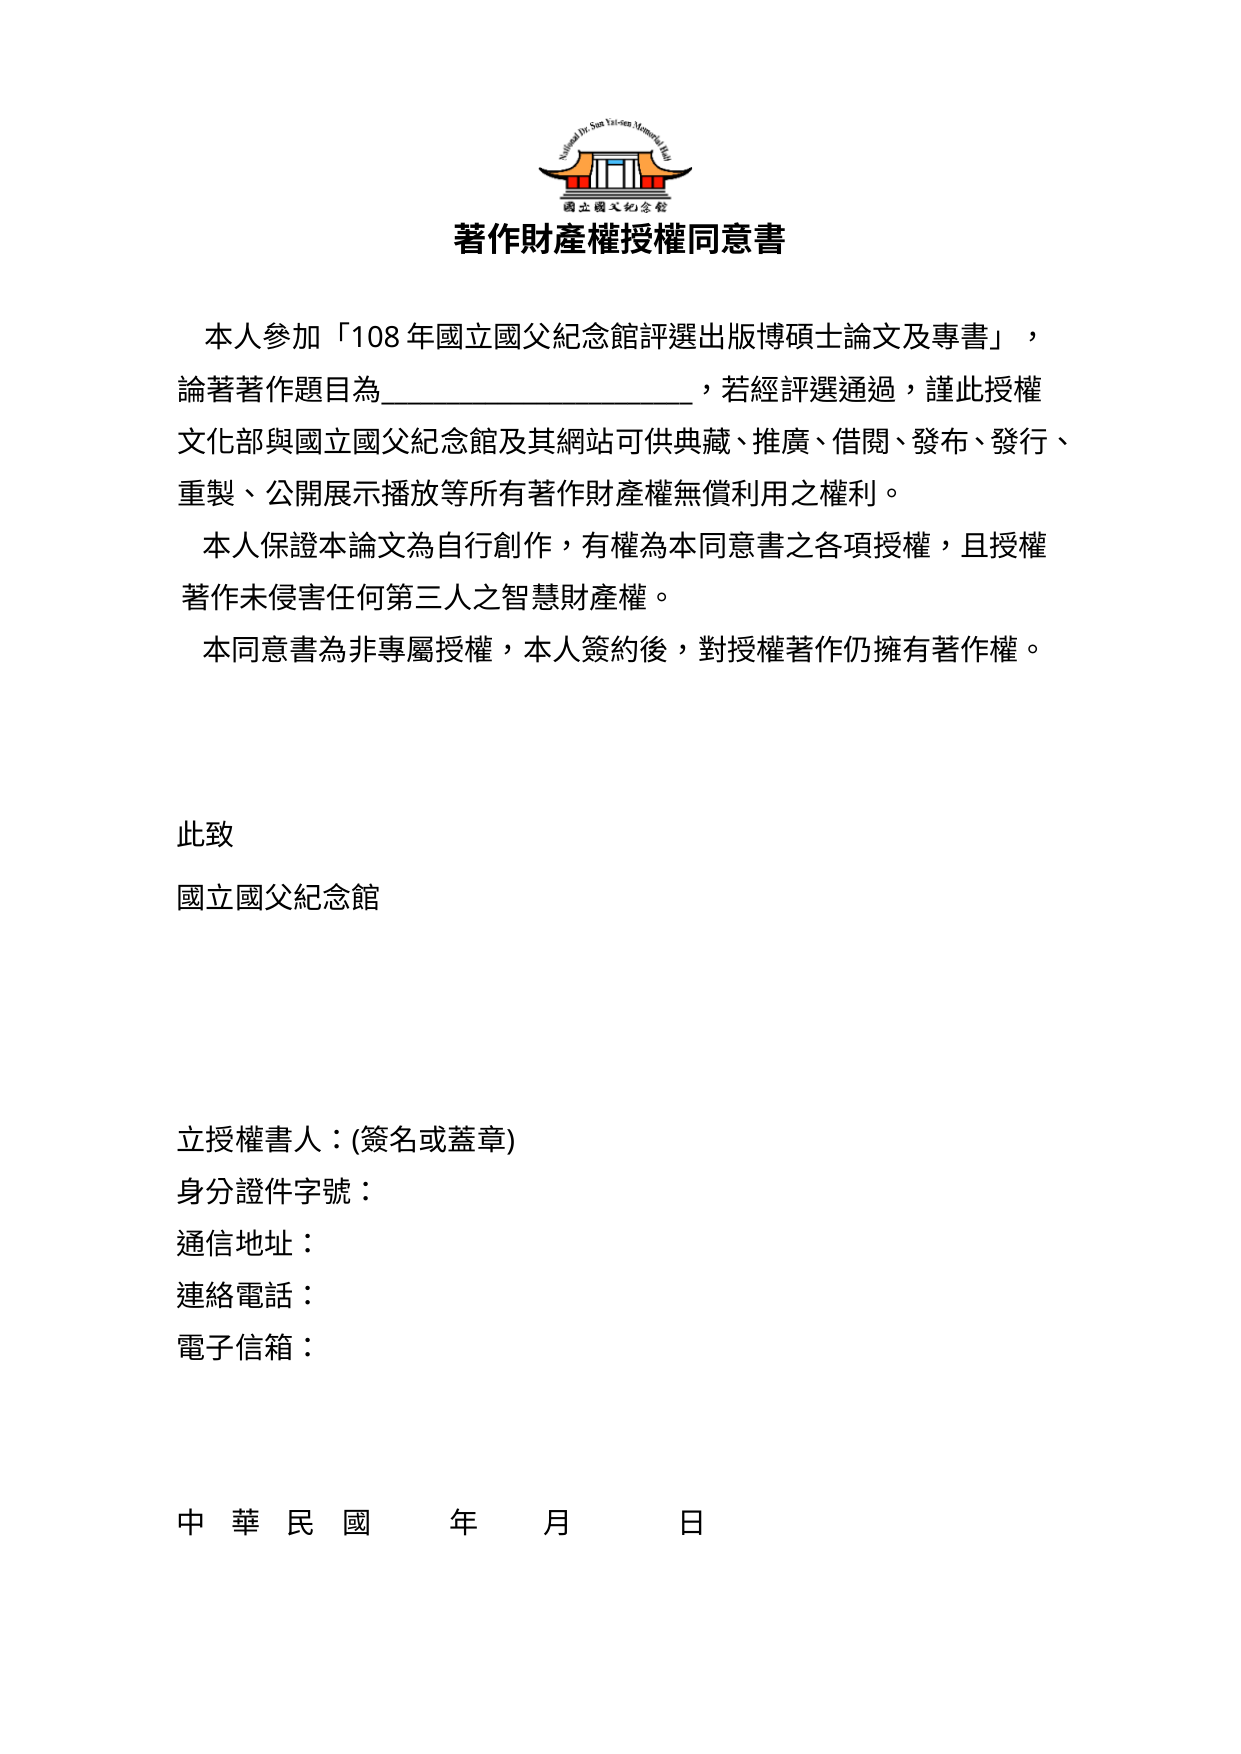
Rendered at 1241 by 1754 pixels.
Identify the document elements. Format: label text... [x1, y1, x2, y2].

text 此致 [118, 796, 1112, 858]
text 本同意書為非專屬授權，本人簽約後，對授權著作仍擁有著作權。 [164, 619, 1048, 671]
text 著作財產權授權同意書 [118, 213, 1122, 261]
text 身分證件字號： [118, 1160, 1112, 1212]
text 連絡電話： [118, 1264, 1112, 1317]
text 電子信箱： [118, 1317, 1112, 1369]
text 本人保證本論文為自行創作，有權為本同意書之各項授權，且授權著作未侵害任何第三人之智慧財產權。 [164, 514, 1048, 619]
text 立授權書人：(簽名或蓋章) [118, 1108, 1112, 1160]
text 國立國父紀念館 [118, 858, 1112, 921]
text 本人參加「108年國立國父紀念館評選出版博碩士論文及專書」，論著著作題目為________________________，若經評選通過，謹此授權文化部與國立國父紀念館及其網站可供典藏、推廣、借閱、發布、發行、重製、公開展示播放等所有著作財產權無償利用之權利。 [164, 306, 1048, 514]
text 中 華 民 國 年 月 日 [118, 1483, 1112, 1546]
text 通信地址： [118, 1212, 1112, 1264]
